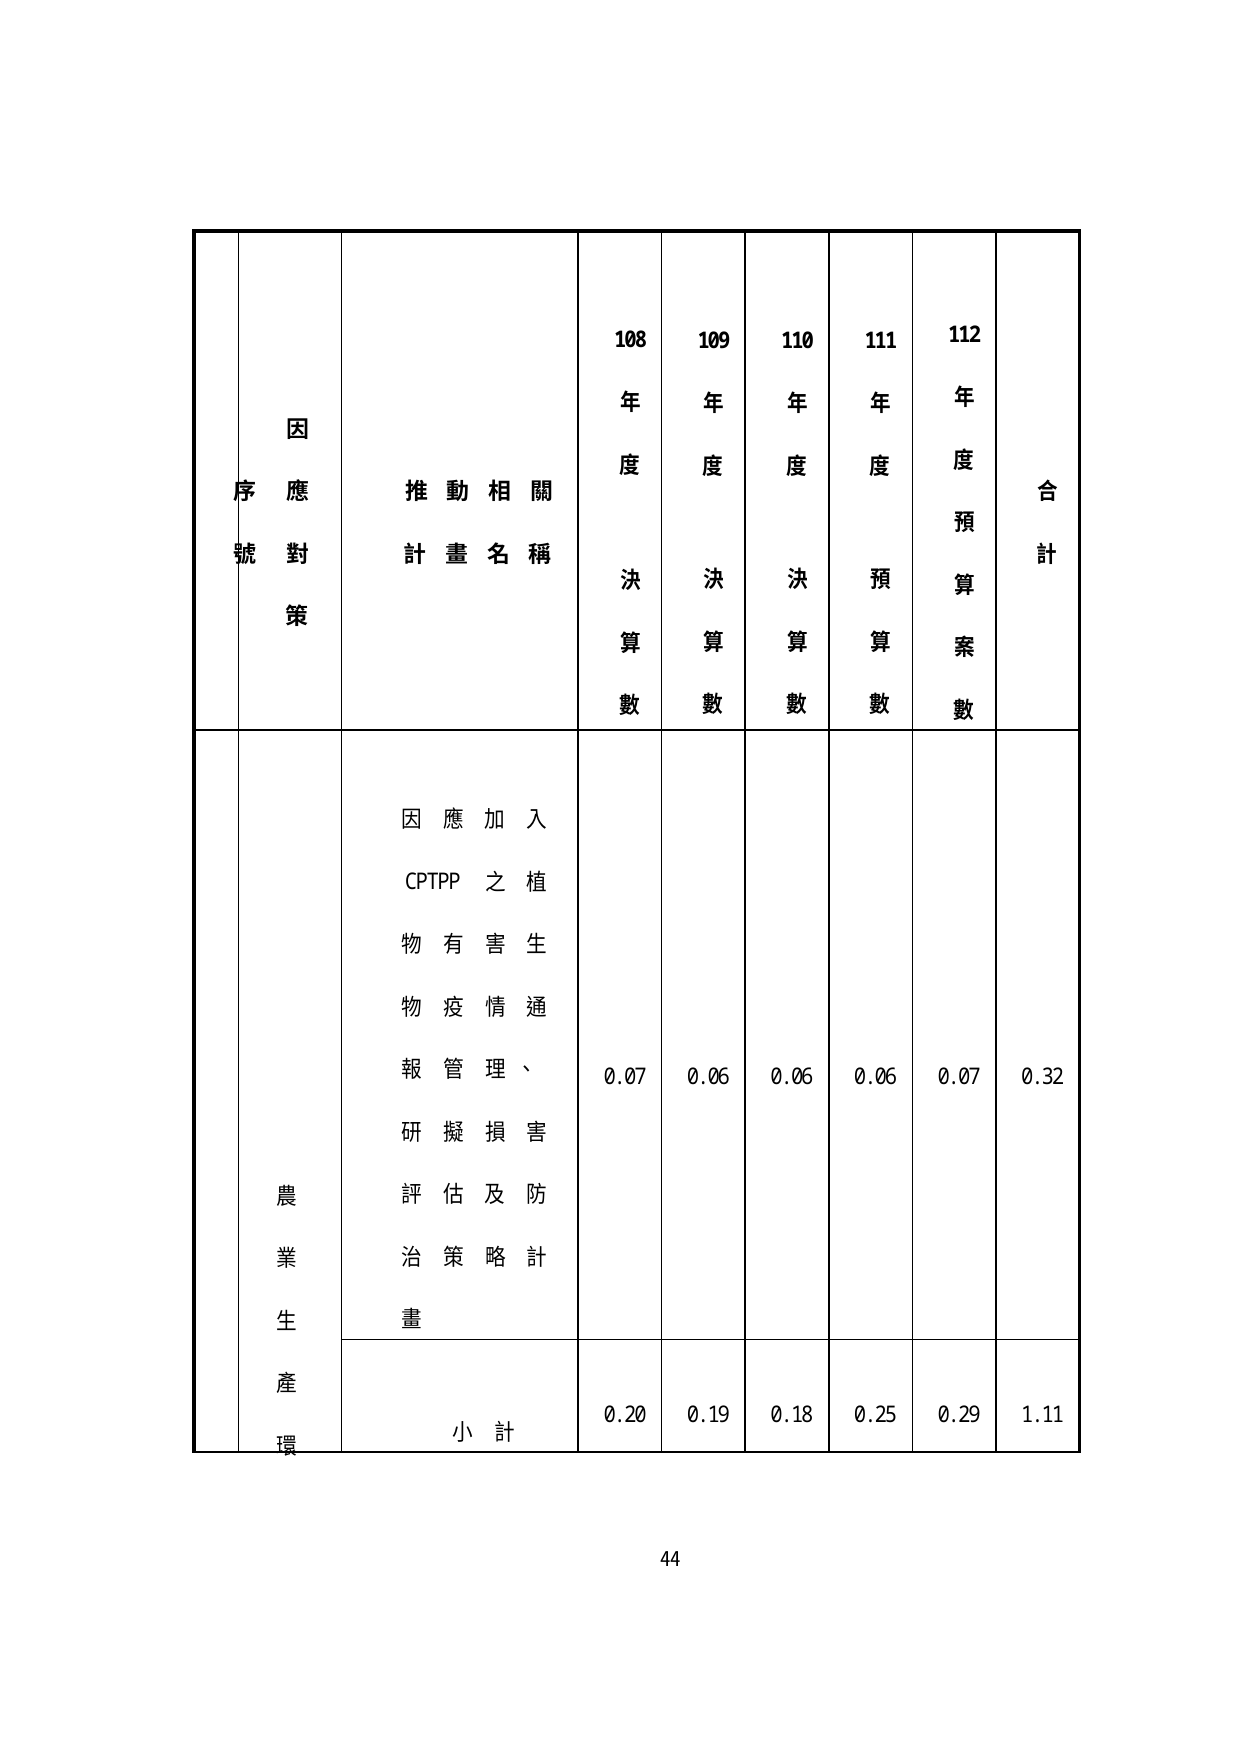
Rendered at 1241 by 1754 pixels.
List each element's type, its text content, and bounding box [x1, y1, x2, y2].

table_cell 0.07 [579, 731, 661, 1339]
table_cell 0.18 [746, 1340, 828, 1451]
table_cell 小計 [342, 1340, 577, 1451]
table_cell 因應加入CPTPP之植物有害生物疫情通報管理、研擬損害評估及防治策略計畫 [342, 731, 577, 1339]
table_header 推動相關計畫名稱 [342, 233, 577, 729]
table_header 112年度 預算案數 [913, 233, 995, 729]
table_cell 0.06 [662, 731, 744, 1339]
table_cell 0.06 [830, 731, 912, 1339]
table_cell [196, 731, 238, 1451]
table_cell 0.06 [746, 731, 828, 1339]
table_cell 0.29 [913, 1340, 995, 1451]
table_cell 1.11 [997, 1340, 1078, 1451]
table_header 因應對策 [239, 233, 341, 729]
table_cell 0.07 [913, 731, 995, 1339]
table_header 110年度 決算數 [746, 233, 828, 729]
table_header 合計 [997, 233, 1078, 729]
table_cell 0.32 [997, 731, 1078, 1339]
table_header 111年度 預算數 [830, 233, 912, 729]
table_header 108年度 決算數 [579, 233, 661, 729]
table_cell 0.25 [830, 1340, 912, 1451]
table_cell 強化檢疫與檢驗，維護 優質農業生產環境 [239, 731, 341, 1451]
table_header 序號 [196, 233, 238, 729]
table_cell 0.20 [579, 1340, 661, 1451]
table_header 109年度 決算數 [662, 233, 744, 729]
table_cell 0.19 [662, 1340, 744, 1451]
